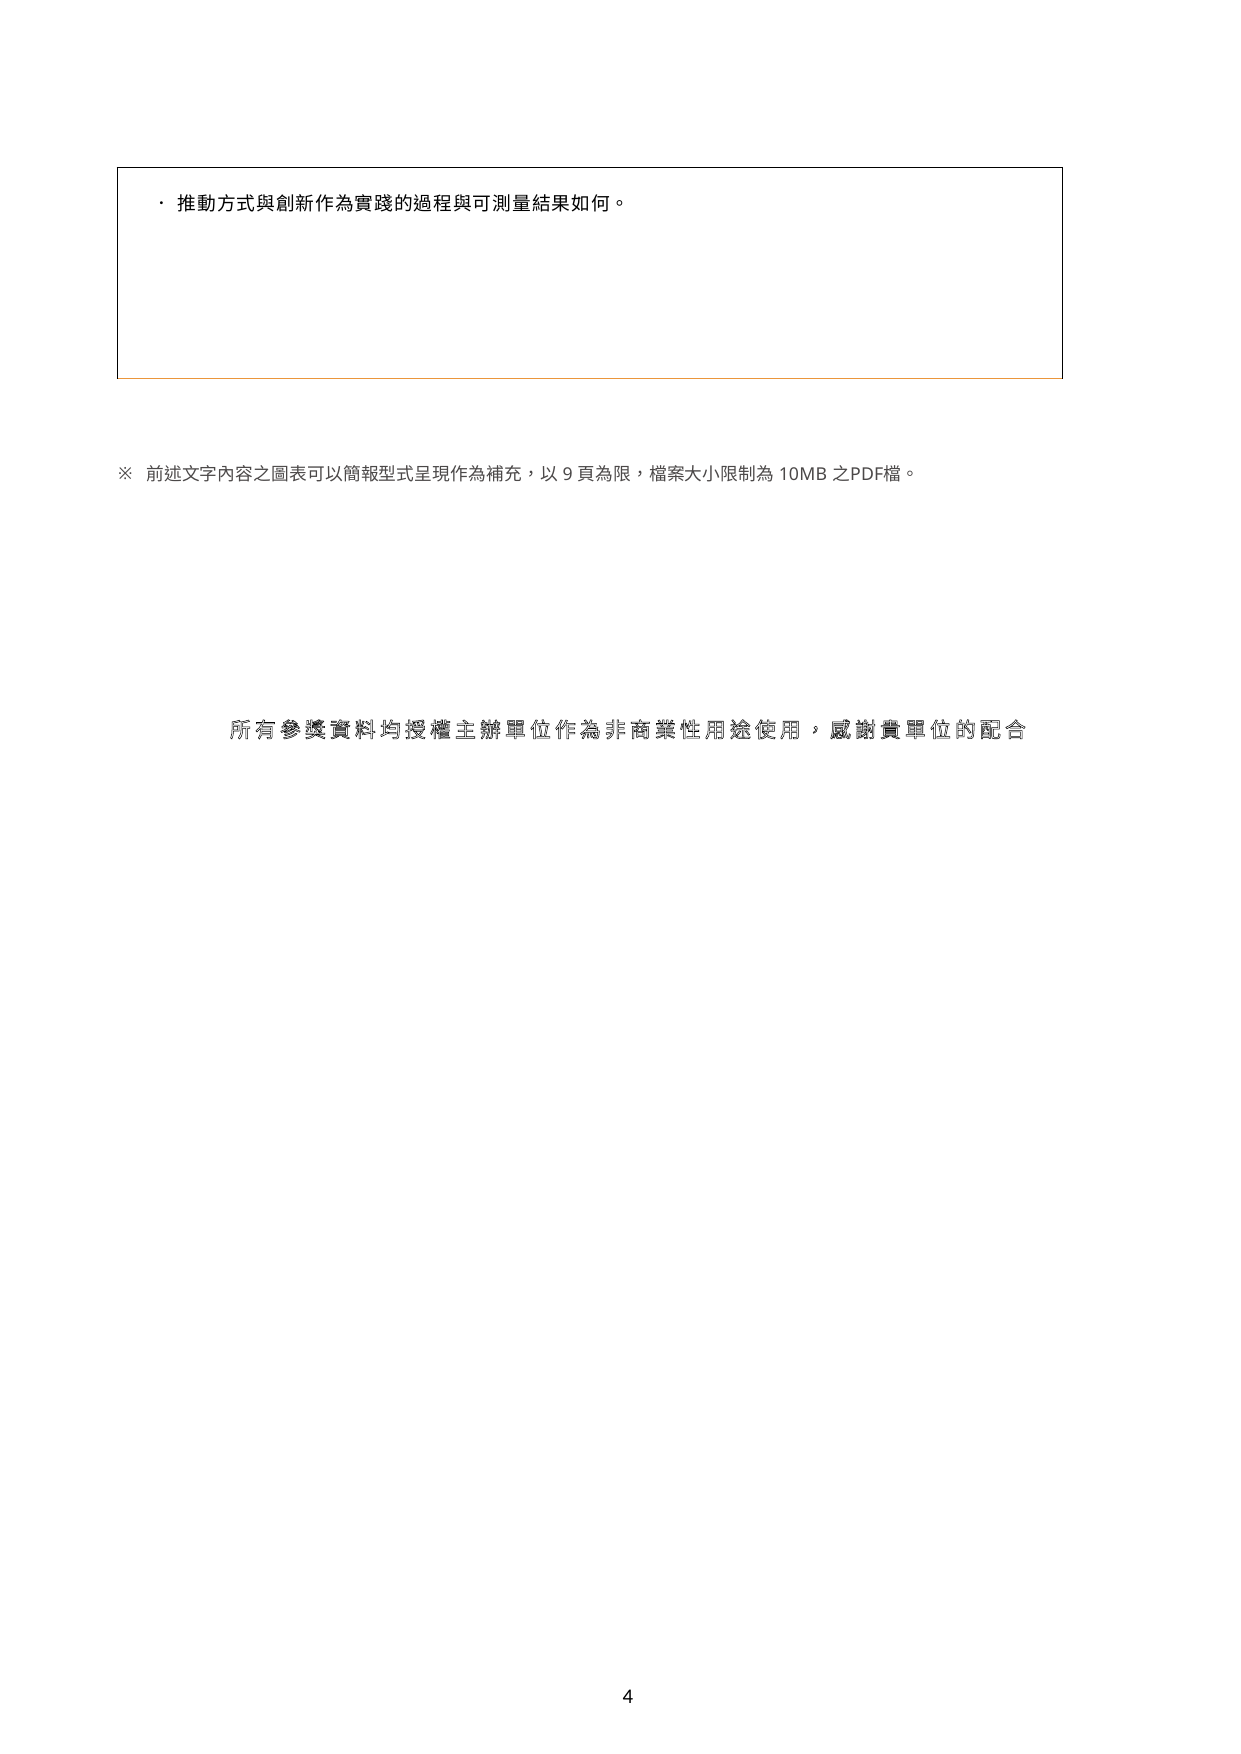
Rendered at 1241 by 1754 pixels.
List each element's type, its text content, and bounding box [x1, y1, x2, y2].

text ※ 前述文字內容之圖表可以簡報型式呈現作為補充，以 9 頁為限，檔案大小限制為 10MB 之PDF檔。 [118, 442, 1137, 504]
table_cell ． 推動方式與創新作為實踐的過程與可測量結果如何。 [118, 168, 1062, 378]
text 所有參獎資料均授權主辦單位作為非商業性用途使用，感謝貴單位的配合 [118, 697, 1137, 759]
